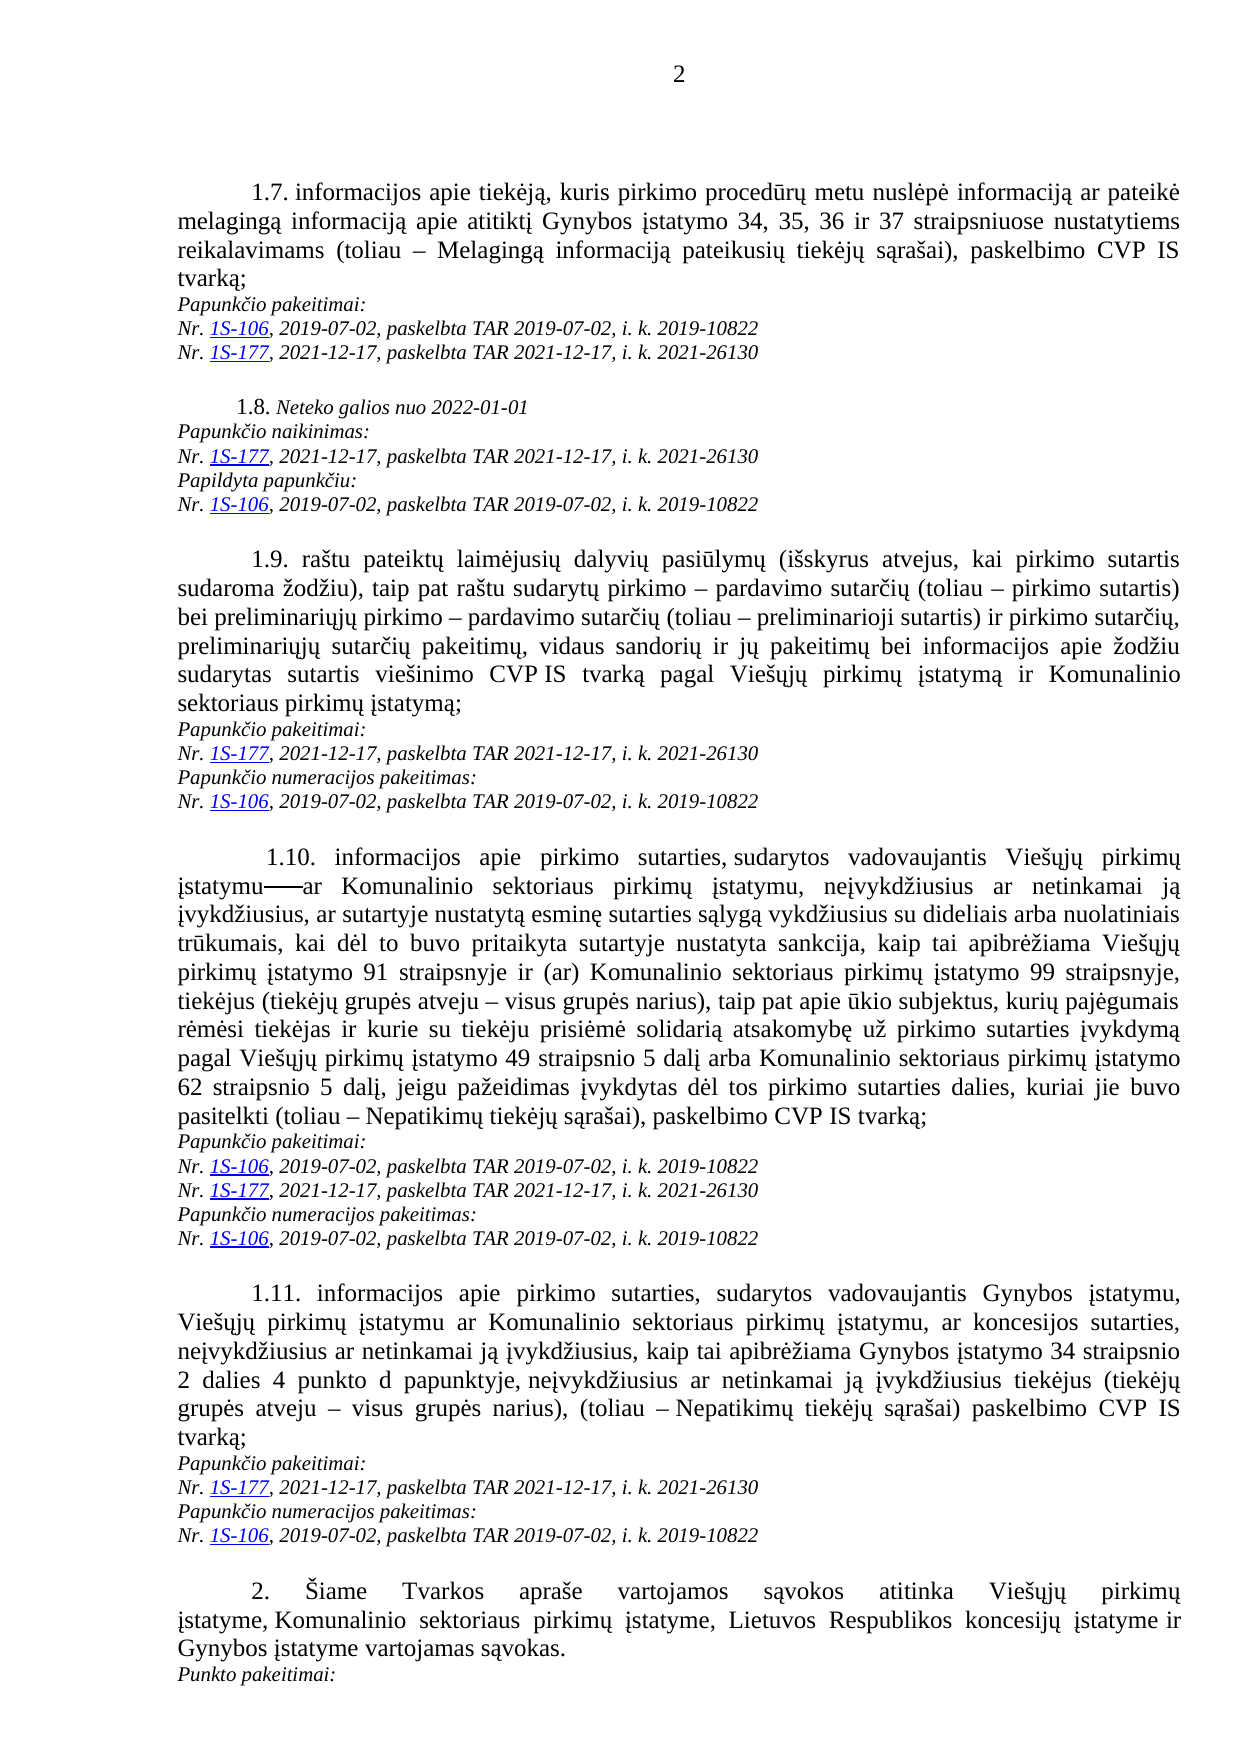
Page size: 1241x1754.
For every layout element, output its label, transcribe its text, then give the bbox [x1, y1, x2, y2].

text Nr. 1S-177, 2021-12-17, paskelbta TAR 2021-12-17, i. k. 2021-26130 [177, 1475, 1181, 1499]
text Nr. 1S-177, 2021-12-17, paskelbta TAR 2021-12-17, i. k. 2021-26130 [177, 1178, 1181, 1202]
text 1.11. informacijos apie pirkimo sutarties, sudarytos vadovaujantis Gynybos įstatymu, Viešųjų pirkimų įstatymu ar Komunalinio sektoriaus pirkimų įstatymu, ar koncesijos sutarties, neįvykdžiusius ar netinkamai ją įvykdžiusius, kaip tai apibrėžiama Gynybos įstatymo 34 straipsnio 2 dalies 4 punkto d papunktyje, neįvykdžiusius ar netinkamai ją įvykdžiusius tiekėjus (tiekėjų grupės atveju – visus grupės narius), (toliau – Nepatikimų tiekėjų sąrašai) paskelbimo CVP IS tvarką; [177, 1278, 1181, 1451]
text 1.10. informacijos apie pirkimo sutarties, sudarytos vadovaujantis Viešųjų pirkimų įstatymu ar Komunalinio sektoriaus pirkimų įstatymu, neįvykdžiusius ar netinkamai ją įvykdžiusius, ar sutartyje nustatytą esminę sutarties sąlygą vykdžiusius su dideliais arba nuolatiniais trūkumais, kai dėl to buvo pritaikyta sutartyje nustatyta sankcija, kaip tai apibrėžiama Viešųjų pirkimų įstatymo 91 straipsnyje ir (ar) Komunalinio sektoriaus pirkimų įstatymo 99 straipsnyje, tiekėjus (tiekėjų grupės atveju – visus grupės narius), taip pat apie ūkio subjektus, kurių pajėgumais rėmėsi tiekėjas ir kurie su tiekėju prisiėmė solidarią atsakomybę už pirkimo sutarties įvykdymą pagal Viešųjų pirkimų įstatymo 49 straipsnio 5 dalį arba Komunalinio sektoriaus pirkimų įstatymo 62 straipsnio 5 dalį, jeigu pažeidimas įvykdytas dėl tos pirkimo sutarties dalies, kuriai jie buvo pasitelkti (toliau – Nepatikimų tiekėjų sąrašai), paskelbimo CVP IS tvarką; [177, 842, 1181, 1129]
text Papunkčio pakeitimai: [177, 717, 1181, 741]
text Papunkčio numeracijos pakeitimas: [177, 765, 1181, 789]
text Nr. 1S-106, 2019-07-02, paskelbta TAR 2019-07-02, i. k. 2019-10822 [177, 316, 1181, 340]
text 2. Šiame Tvarkos apraše vartojamos sąvokos atitinka Viešųjų pirkimų įstatyme, Komunalinio sektoriaus pirkimų įstatyme, Lietuvos Respublikos koncesijų įstatyme ir Gynybos įstatyme vartojamas sąvokas. [177, 1576, 1181, 1662]
text Papunkčio pakeitimai: [177, 292, 1181, 316]
text Nr. 1S-177, 2021-12-17, paskelbta TAR 2021-12-17, i. k. 2021-26130 [177, 741, 1181, 765]
text Papunkčio numeracijos pakeitimas: [177, 1499, 1181, 1523]
text Nr. 1S-106, 2019-07-02, paskelbta TAR 2019-07-02, i. k. 2019-10822 [177, 492, 1181, 516]
text Nr. 1S-106, 2019-07-02, paskelbta TAR 2019-07-02, i. k. 2019-10822 [177, 789, 1181, 813]
text 1.8. Neteko galios nuo 2022-01-01 [177, 393, 1181, 419]
text Papunkčio naikinimas: [177, 419, 1181, 443]
text Papunkčio numeracijos pakeitimas: [177, 1202, 1181, 1226]
text Nr. 1S-177, 2021-12-17, paskelbta TAR 2021-12-17, i. k. 2021-26130 [177, 340, 1181, 364]
text Nr. 1S-106, 2019-07-02, paskelbta TAR 2019-07-02, i. k. 2019-10822 [177, 1523, 1181, 1547]
text Nr. 1S-106, 2019-07-02, paskelbta TAR 2019-07-02, i. k. 2019-10822 [177, 1226, 1181, 1250]
text 1.7. informacijos apie tiekėją, kuris pirkimo procedūrų metu nuslėpė informaciją ar pateikė melagingą informaciją apie atitiktį Gynybos įstatymo 34, 35, 36 ir 37 straipsniuose nustatytiems reikalavimams (toliau – Melagingą informaciją pateikusių tiekėjų sąrašai), paskelbimo CVP IS tvarką; [177, 177, 1181, 292]
text Papunkčio pakeitimai: [177, 1451, 1181, 1475]
text Nr. 1S-106, 2019-07-02, paskelbta TAR 2019-07-02, i. k. 2019-10822 [177, 1153, 1181, 1178]
text Punkto pakeitimai: [177, 1662, 1181, 1686]
text Papildyta papunkčiu: [177, 468, 1181, 492]
text 1.9. raštu pateiktų laimėjusių dalyvių pasiūlymų (išskyrus atvejus, kai pirkimo sutartis sudaroma žodžiu), taip pat raštu sudarytų pirkimo – pardavimo sutarčių (toliau – pirkimo sutartis) bei preliminariųjų pirkimo – pardavimo sutarčių (toliau – preliminarioji sutartis) ir pirkimo sutarčių, preliminariųjų sutarčių pakeitimų, vidaus sandorių ir jų pakeitimų bei informacijos apie žodžiu sudarytas sutartis viešinimo CVP IS tvarką pagal Viešųjų pirkimų įstatymą ir Komunalinio sektoriaus pirkimų įstatymą; [177, 544, 1181, 717]
text Papunkčio pakeitimai: [177, 1129, 1181, 1153]
text Nr. 1S-177, 2021-12-17, paskelbta TAR 2021-12-17, i. k. 2021-26130 [177, 443, 1181, 468]
